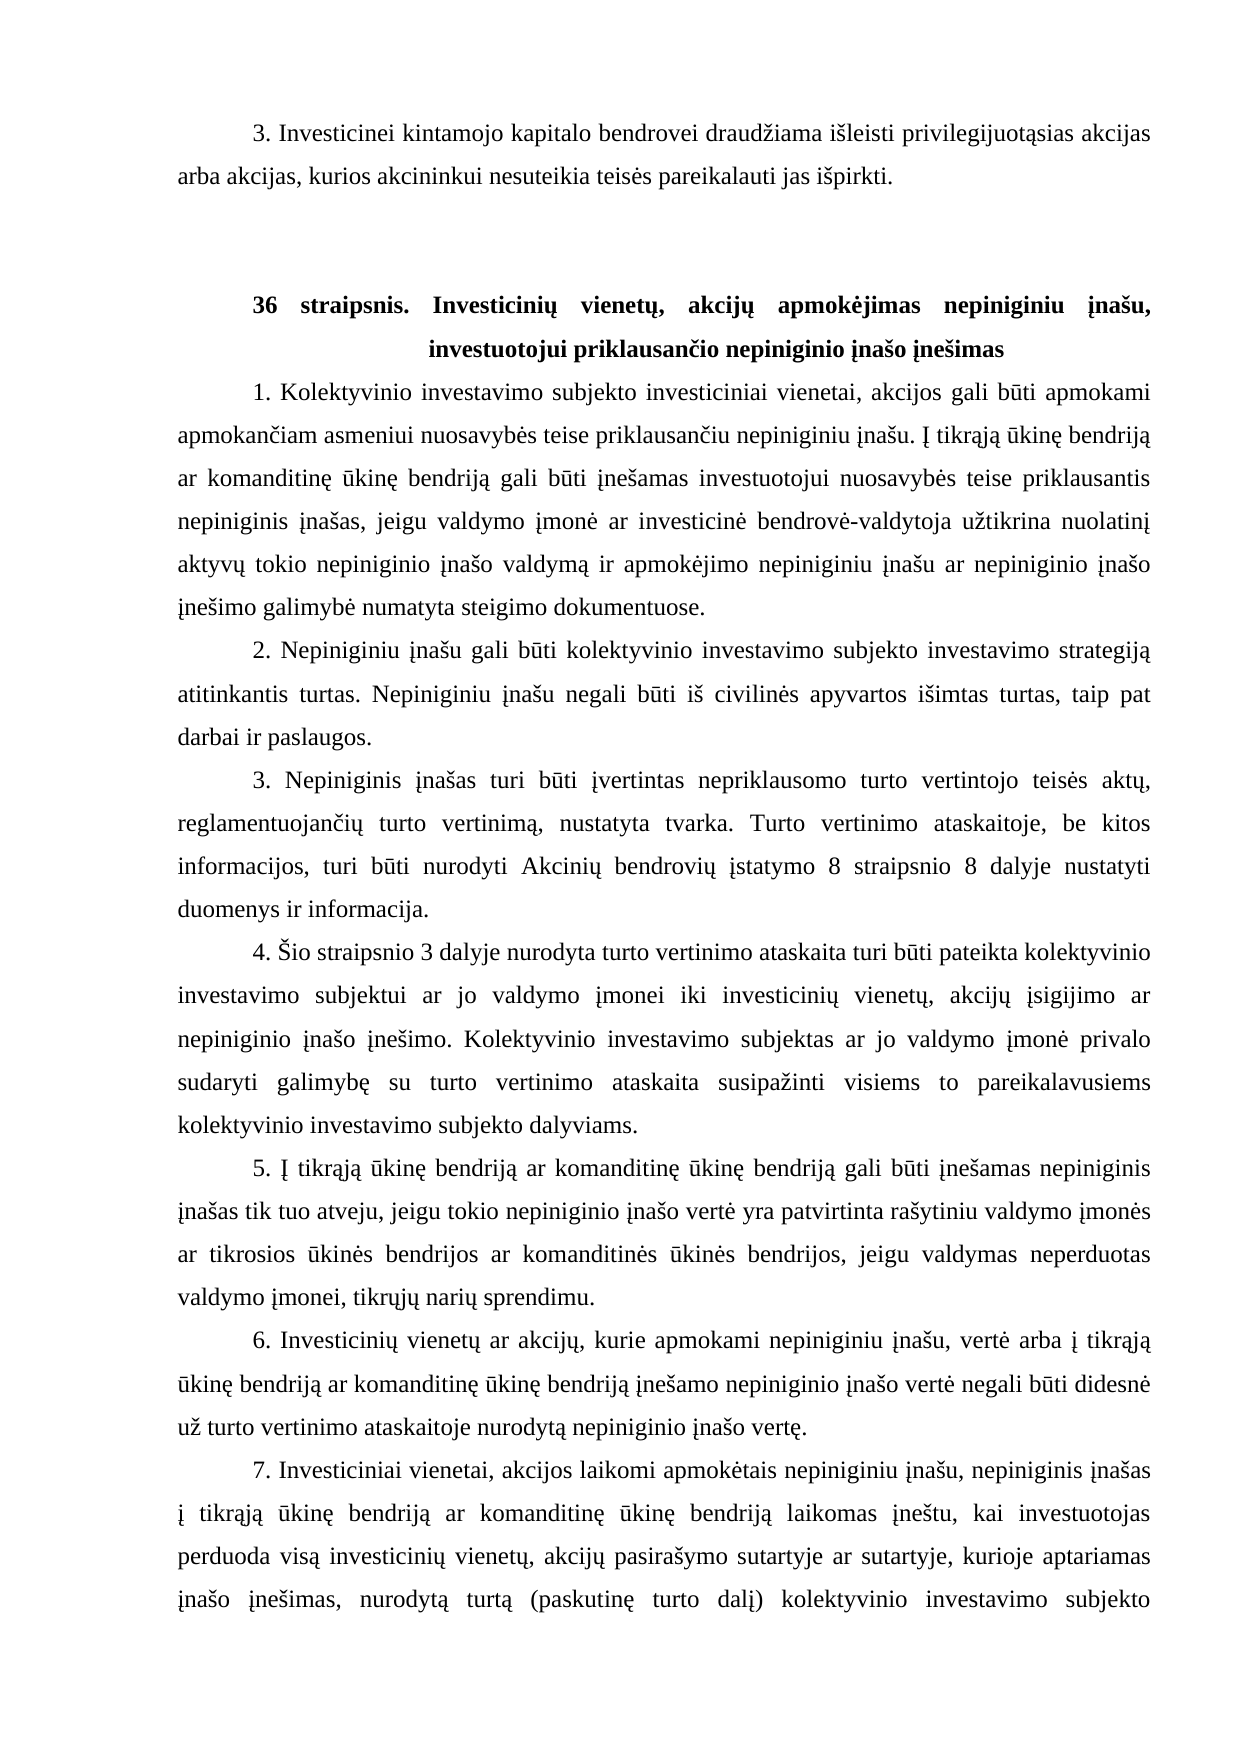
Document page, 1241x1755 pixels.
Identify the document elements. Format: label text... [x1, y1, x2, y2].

text 3. Investicinei kintamojo kapitalo bendrovei draudžiama išleisti privilegijuotąsias akcijas arba akcijas, kurios akcininkui nesuteikia teisės pareikalauti jas išpirkti. [177, 118, 1152, 190]
text 1. Kolektyvinio investavimo subjekto investiciniai vienetai, akcijos gali būti apmokami apmokančiam asmeniui nuosavybės teise priklausančiu nepiniginiu įnašu. Į tikrąją ūkinę bendriją ar komanditinę ūkinę bendriją gali būti įnešamas investuotojui nuosavybės teise priklausantis nepiniginis įnašas, jeigu valdymo įmonė ar investicinė bendrovė-valdytoja užtikrina nuolatinį aktyvų tokio nepiniginio įnašo valdymą ir apmokėjimo nepiniginiu įnašu ar nepiniginio įnašo įnešimo galimybė numatyta steigimo dokumentuose. [177, 377, 1152, 621]
text 4. Šio straipsnio 3 dalyje nurodyta turto vertinimo ataskaita turi būti pateikta kolektyvinio investavimo subjektui ar jo valdymo įmonei iki investicinių vienetų, akcijų įsigijimo ar nepiniginio įnašo įnešimo. Kolektyvinio investavimo subjektas ar jo valdymo įmonė privalo sudaryti galimybę su turto vertinimo ataskaita susipažinti visiems to pareikalavusiems kolektyvinio investavimo subjekto dalyviams. [177, 937, 1152, 1139]
text 2. Nepiniginiu įnašu gali būti kolektyvinio investavimo subjekto investavimo strategiją atitinkantis turtas. Nepiniginiu įnašu negali būti iš civilinės apyvartos išimtas turtas, taip pat darbai ir paslaugos. [177, 636, 1152, 751]
text 6. Investicinių vienetų ar akcijų, kurie apmokami nepiniginiu įnašu, vertė arba į tikrąją ūkinę bendriją ar komanditinę ūkinę bendriją įnešamo nepiniginio įnašo vertė negali būti didesnė už turto vertinimo ataskaitoje nurodytą nepiniginio įnašo vertę. [177, 1326, 1152, 1441]
text 7. Investiciniai vienetai, akcijos laikomi apmokėtais nepiniginiu įnašu, nepiniginis įnašas į tikrąją ūkinę bendriją ar komanditinę ūkinę bendriją laikomas įneštu, kai investuotojas perduoda visą investicinių vienetų, akcijų pasirašymo sutartyje ar sutartyje, kurioje aptariamas įnašo įnešimas, nurodytą turtą (paskutinę turto dalį) kolektyvinio investavimo subjekto [177, 1455, 1152, 1613]
text 5. Į tikrąją ūkinę bendriją ar komanditinę ūkinę bendriją gali būti įnešamas nepiniginis įnašas tik tuo atveju, jeigu tokio nepiniginio įnašo vertė yra patvirtinta rašytiniu valdymo įmonės ar tikrosios ūkinės bendrijos ar komanditinės ūkinės bendrijos, jeigu valdymas neperduotas valdymo įmonei, tikrųjų narių sprendimu. [177, 1153, 1152, 1311]
text 3. Nepiniginis įnašas turi būti įvertintas nepriklausomo turto vertintojo teisės aktų, reglamentuojančių turto vertinimą, nustatyta tvarka. Turto vertinimo ataskaitoje, be kitos informacijos, turi būti nurodyti Akcinių bendrovių įstatymo 8 straipsnio 8 dalyje nustatyti duomenys ir informacija. [177, 765, 1152, 923]
text 36 straipsnis. Investicinių vienetų, akcijų apmokėjimas nepiniginiu įnašu, investuotojui priklausančio nepiniginio įnašo įnešimas [252, 291, 1152, 362]
